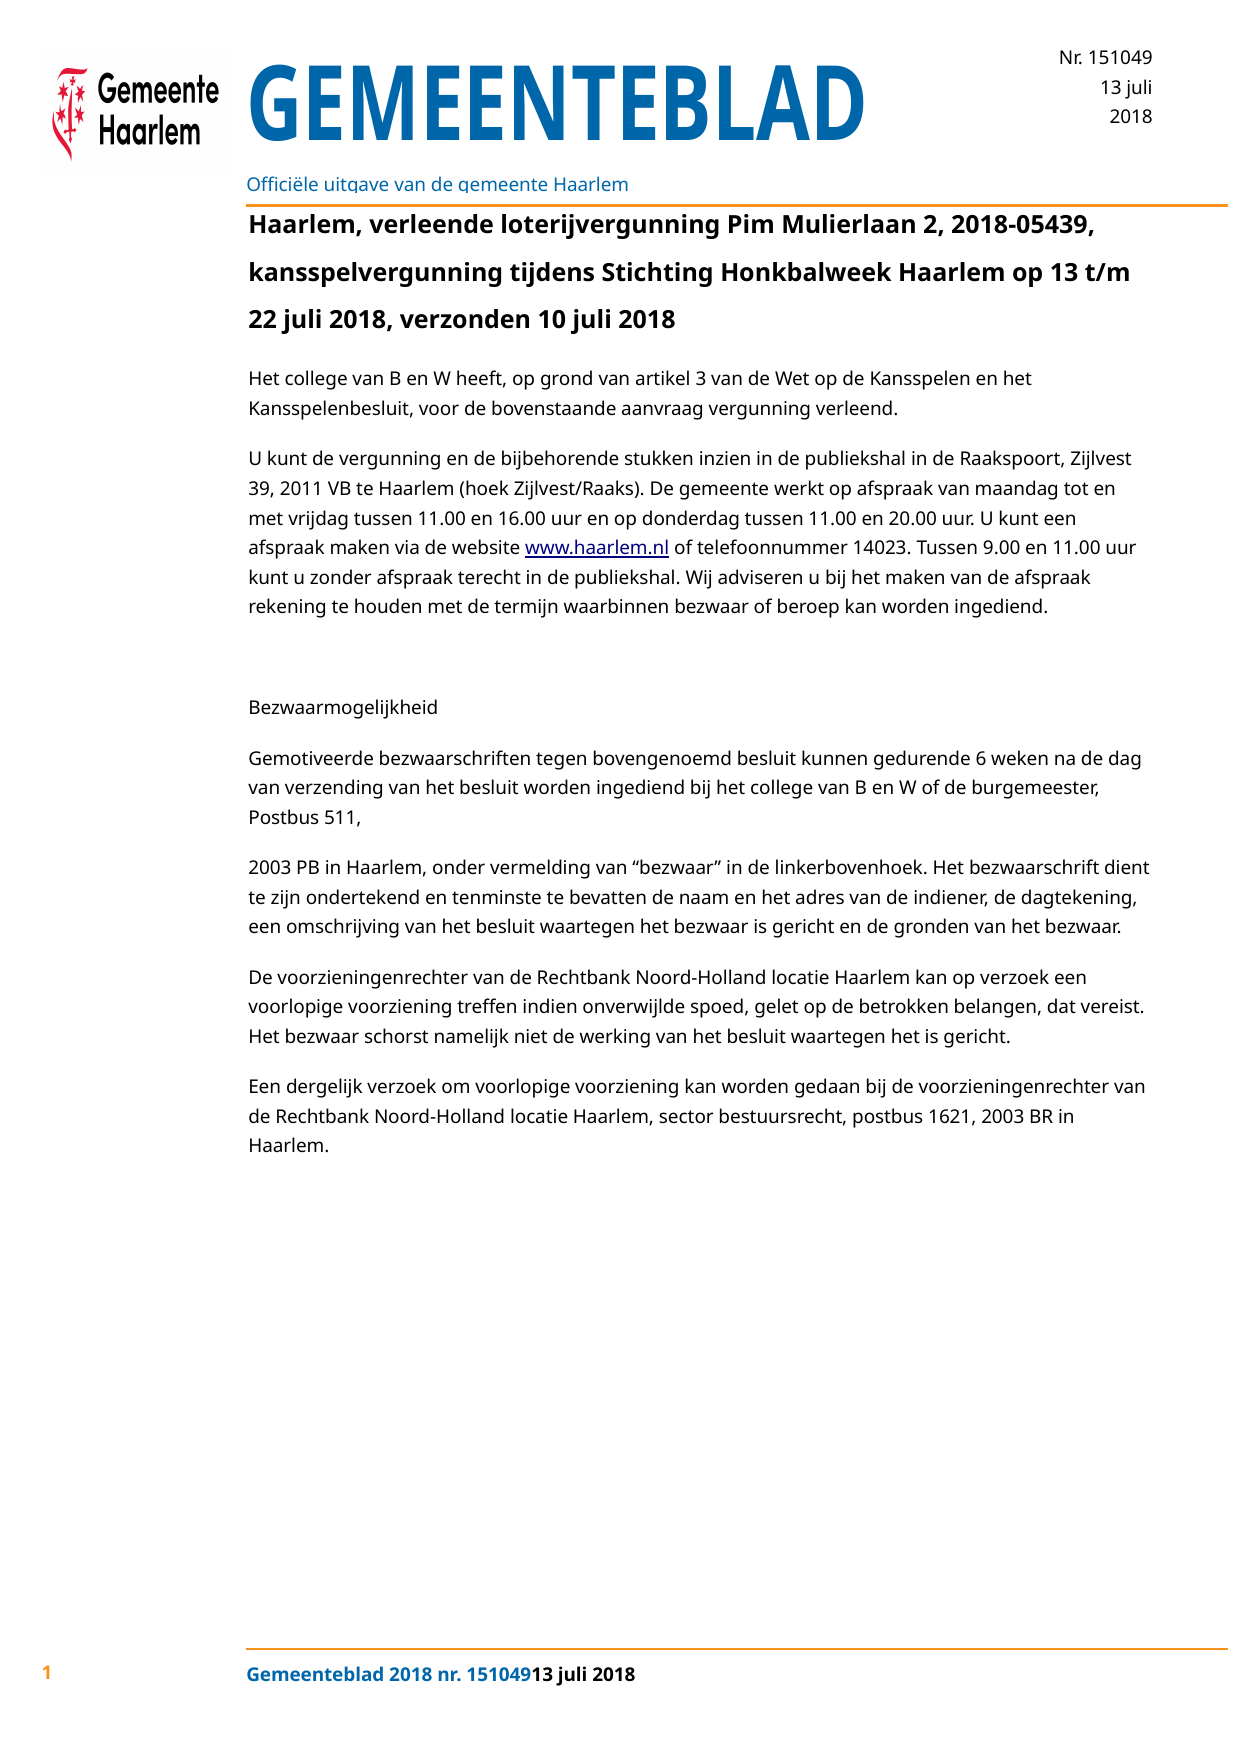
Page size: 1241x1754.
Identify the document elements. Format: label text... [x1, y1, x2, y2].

text U kunt de vergunning en de bijbehorende stukken inzien in de publiekshal in de Raakspoort, Zijlvest 39, 2011 VB te Haarlem (hoek Zijlvest/Raaks). De gemeente werkt op afspraak van maandag tot en met vrijdag tussen 11.00 en 16.00 uur en op donderdag tussen 11.00 en 20.00 uur. U kunt een afspraak maken via de website www.haarlem.nl of telefoonnummer 14023. Tussen 9.00 en 11.00 uur kunt u zonder afspraak terecht in de publiekshal. Wij adviseren u bij het maken van de afspraak rekening te houden met de termijn waarbinnen bezwaar of beroep kan worden ingediend. [248, 446, 1152, 619]
picture [41, 47, 231, 172]
text 2003 PB in Haarlem, onder vermelding van “bezwaar” in de linkerbovenhoek. Het bezwaarschrift dient te zijn ondertekend en tenminste te bevatten de naam en het adres van de indiener, de dagtekening, een omschrijving van het besluit waartegen het bezwaar is gericht en de gronden van het bezwaar. [248, 854, 1152, 939]
text Een dergelijk verzoek om voorlopige voorziening kan worden gedaan bij de voorzieningenrechter van de Rechtbank Noord-Holland locatie Haarlem, sector bestuursrecht, postbus 1621, 2003 BR in Haarlem. [248, 1073, 1152, 1158]
text Haarlem, verleende loterijvergunning Pim Mulierlaan 2, 2018-05439, kansspelvergunning tijdens Stichting Honkbalweek Haarlem op 13 t/m 22 juli 2018, verzonden 10 juli 2018 [248, 207, 1152, 336]
text Het college van B en W heeft, op grond van artikel 3 van de Wet op de Kansspelen en het Kansspelenbesluit, voor de bovenstaande aanvraag vergunning verleend. [248, 366, 1152, 421]
text Gemotiveerde bezwaarschriften tegen bovengenoemd besluit kunnen gedurende 6 weken na de dag van verzending van het besluit worden ingediend bij het college van B en W of de burgemeester, Postbus 511, [248, 745, 1152, 829]
text De voorzieningenrechter van de Rechtbank Noord-Holland locatie Haarlem kan op verzoek een voorlopige voorziening treffen indien onverwijlde spoed, gelet op de betrokken belangen, dat vereist. Het bezwaar schorst namelijk niet de werking van het besluit waartegen het is gericht. [248, 964, 1152, 1049]
text Bezwaarmogelijkheid [248, 694, 1152, 720]
